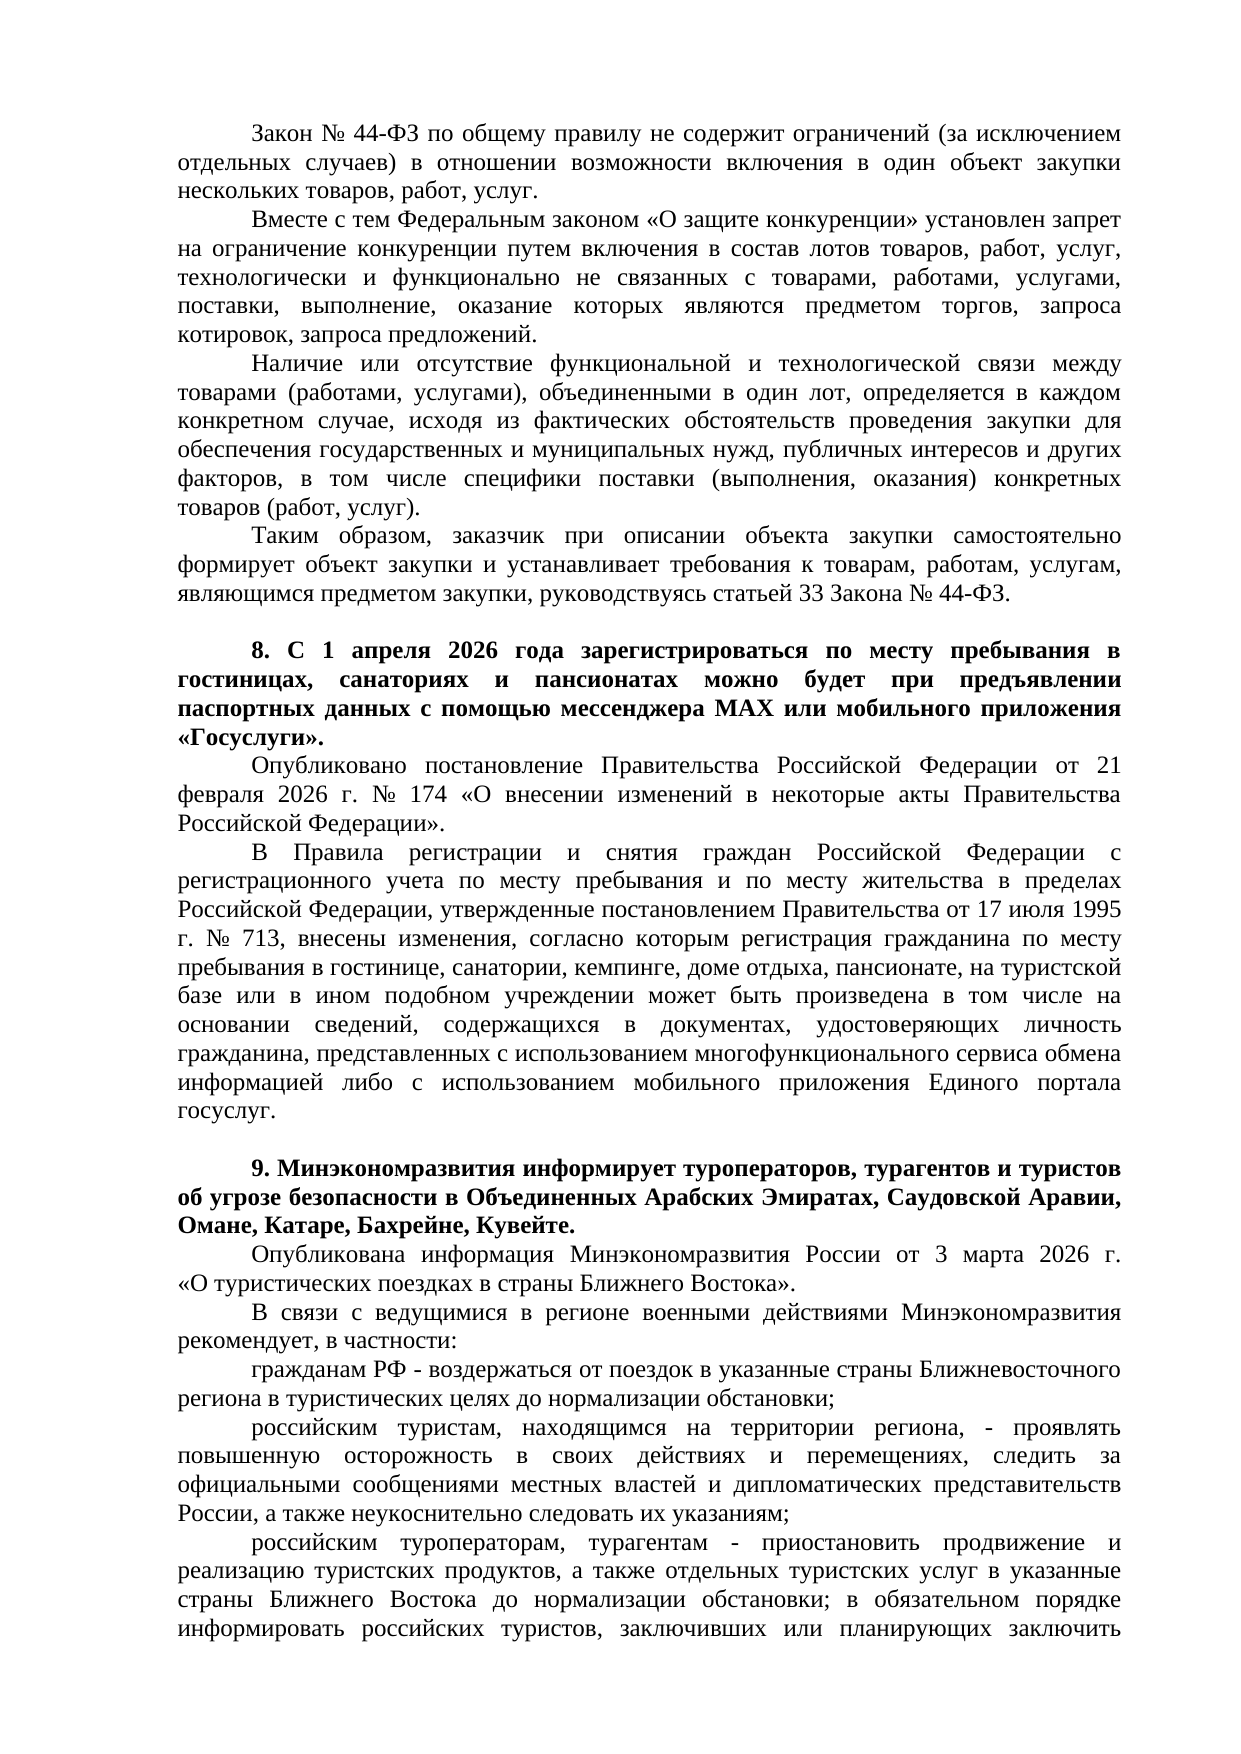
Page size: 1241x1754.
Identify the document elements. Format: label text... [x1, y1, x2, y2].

text 8. С 1 апреля 2026 года зарегистрироваться по месту пребывания в гостиницах, санаториях и пансионатах можно будет при предъявлении паспортных данных с помощью мессенджера MAX или мобильного приложения «Госуслуги». [177, 636, 1122, 751]
text российским туроператорам, турагентам - приостановить продвижение и реализацию туристских продуктов, а также отдельных туристских услуг в указанные страны Ближнего Востока до нормализации обстановки; в обязательном порядке информировать российских туристов, заключивших или планирующих заключить [177, 1527, 1122, 1642]
text Закон № 44-ФЗ по общему правилу не содержит ограничений (за исключением отдельных случаев) в отношении возможности включения в один объект закупки нескольких товаров, работ, услуг. [177, 118, 1122, 204]
text Таким образом, заказчик при описании объекта закупки самостоятельно формирует объект закупки и устанавливает требования к товарам, работам, услугам, являющимся предметом закупки, руководствуясь статьей 33 Закона № 44-ФЗ. [177, 521, 1122, 607]
text Опубликовано постановление Правительства Российской Федерации от 21 февраля 2026 г. № 174 «О внесении изменений в некоторые акты Правительства Российской Федерации». [177, 751, 1122, 837]
text Вместе с тем Федеральным законом «О защите конкуренции» установлен запрет на ограничение конкуренции путем включения в состав лотов товаров, работ, услуг, технологически и функционально не связанных с товарами, работами, услугами, поставки, выполнение, оказание которых являются предметом торгов, запроса котировок, запроса предложений. [177, 204, 1122, 348]
text В связи с ведущимися в регионе военными действиями Минэкономразвития рекомендует, в частности: [177, 1297, 1122, 1354]
text гражданам РФ - воздержаться от поездок в указанные страны Ближневосточного региона в туристических целях до нормализации обстановки; [177, 1354, 1122, 1412]
text В Правила регистрации и снятия граждан Российской Федерации с регистрационного учета по месту пребывания и по месту жительства в пределах Российской Федерации, утвержденные постановлением Правительства от 17 июля 1995 г. № 713, внесены изменения, согласно которым регистрация гражданина по месту пребывания в гостинице, санатории, кемпинге, доме отдыха, пансионате, на туристской базе или в ином подобном учреждении может быть произведена в том числе на основании сведений, содержащихся в документах, удостоверяющих личность гражданина, представленных с использованием многофункционального сервиса обмена информацией либо с использованием мобильного приложения Единого портала госуслуг. [177, 837, 1122, 1124]
text Опубликована информация Минэкономразвития России от 3 марта 2026 г. «О туристических поездках в страны Ближнего Востока». [177, 1239, 1122, 1297]
text Наличие или отсутствие функциональной и технологической связи между товарами (работами, услугами), объединенными в один лот, определяется в каждом конкретном случае, исходя из фактических обстоятельств проведения закупки для обеспечения государственных и муниципальных нужд, публичных интересов и других факторов, в том числе специфики поставки (выполнения, оказания) конкретных товаров (работ, услуг). [177, 348, 1122, 521]
text 9. Минэкономразвития информирует туроператоров, турагентов и туристов об угрозе безопасности в Объединенных Арабских Эмиратах, Саудовской Аравии, Омане, Катаре, Бахрейне, Кувейте. [177, 1153, 1122, 1239]
text российским туристам, находящимся на территории региона, - проявлять повышенную осторожность в своих действиях и перемещениях, следить за официальными сообщениями местных властей и дипломатических представительств России, а также неукоснительно следовать их указаниям; [177, 1412, 1122, 1527]
